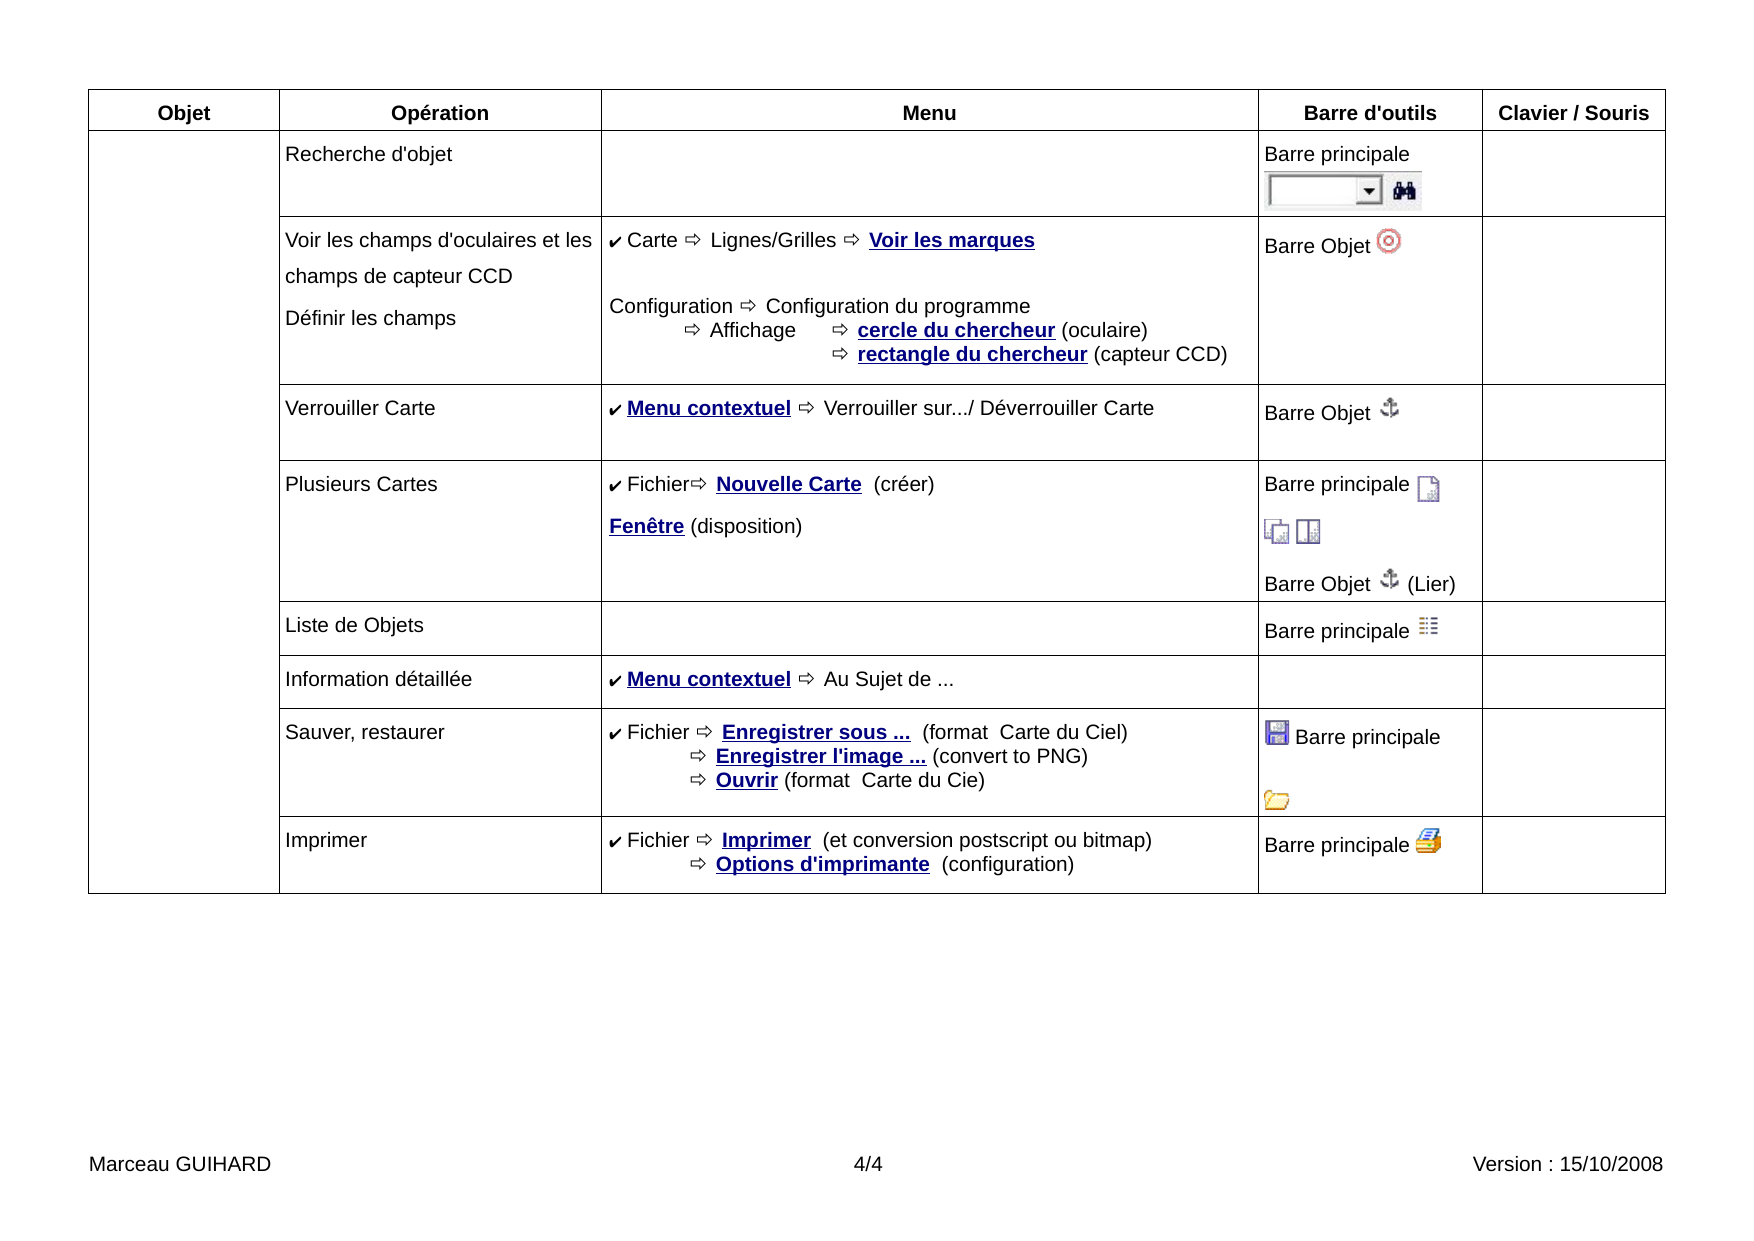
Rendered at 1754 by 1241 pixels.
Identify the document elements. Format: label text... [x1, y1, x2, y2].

table_cell [602, 131, 1258, 216]
table_cell Barre principale Barre Objet (Lier) [1259, 461, 1482, 601]
table_cell [1483, 461, 1665, 601]
table_cell [1483, 217, 1665, 384]
table_cell Barre principale [1259, 817, 1482, 893]
picture [1295, 519, 1321, 544]
table_cell Menu contextuel  Au Sujet de ... [602, 656, 1258, 708]
table_cell [89, 131, 279, 893]
picture [1264, 785, 1290, 810]
table_cell Recherche d'objet [280, 131, 601, 216]
table_cell Barre principale [1259, 709, 1482, 816]
table_cell Sauver, restaurer [280, 709, 601, 816]
picture [1376, 566, 1402, 592]
picture [1264, 719, 1290, 745]
table_cell Fichier  Enregistrer sous ... (format Carte du Ciel)  Enregistrer l'image ... (convert to PNG)  Ouvrir (format Carte du Cie) [602, 709, 1258, 816]
table_cell Barre Objet [1259, 385, 1482, 460]
table_cell Fichier  Imprimer (et conversion postscript ou bitmap)  Options d'imprimante (configuration) [602, 817, 1258, 893]
picture [1415, 613, 1441, 639]
picture [1264, 519, 1290, 544]
table_cell Voir les champs d'oculaires et les champs de capteur CCD Définir les champs [280, 217, 601, 384]
table_cell Carte  Lignes/Grilles  Voir les marques Configuration  Configuration du programme  Affichage  cercle du chercheur (oculaire)  rectangle du chercheur (capteur CCD) [602, 217, 1258, 384]
table_cell [1259, 656, 1482, 708]
table_cell Barre principale [1259, 602, 1482, 655]
table_cell [1483, 709, 1665, 816]
table_cell [1483, 131, 1665, 216]
table_cell [1483, 817, 1665, 893]
table_cell [1483, 385, 1665, 460]
table_cell Fichier Nouvelle Carte (créer) Fenêtre (disposition) [602, 461, 1258, 601]
table_header Barre d'outils [1259, 90, 1482, 130]
picture [1415, 476, 1441, 502]
table_cell Information détaillée [280, 656, 601, 708]
picture [1376, 228, 1402, 254]
table_cell [602, 602, 1258, 655]
table_header Opération [280, 90, 601, 130]
table_header Clavier / Souris [1483, 90, 1665, 130]
table_cell Barre Objet [1259, 217, 1482, 384]
table_cell [1483, 656, 1665, 708]
table_cell Verrouiller Carte [280, 385, 601, 460]
picture [1415, 827, 1441, 853]
table_header Objet [89, 90, 279, 130]
picture [1264, 171, 1422, 211]
table_cell Barre principale [1259, 131, 1482, 216]
table_cell [1483, 602, 1665, 655]
table_cell Imprimer [280, 817, 601, 893]
picture [1376, 395, 1402, 421]
table_cell Menu contextuel  Verrouiller sur.../ Déverrouiller Carte [602, 385, 1258, 460]
table_header Menu [602, 90, 1258, 130]
table_cell Plusieurs Cartes [280, 461, 601, 601]
table_cell Liste de Objets [280, 602, 601, 655]
